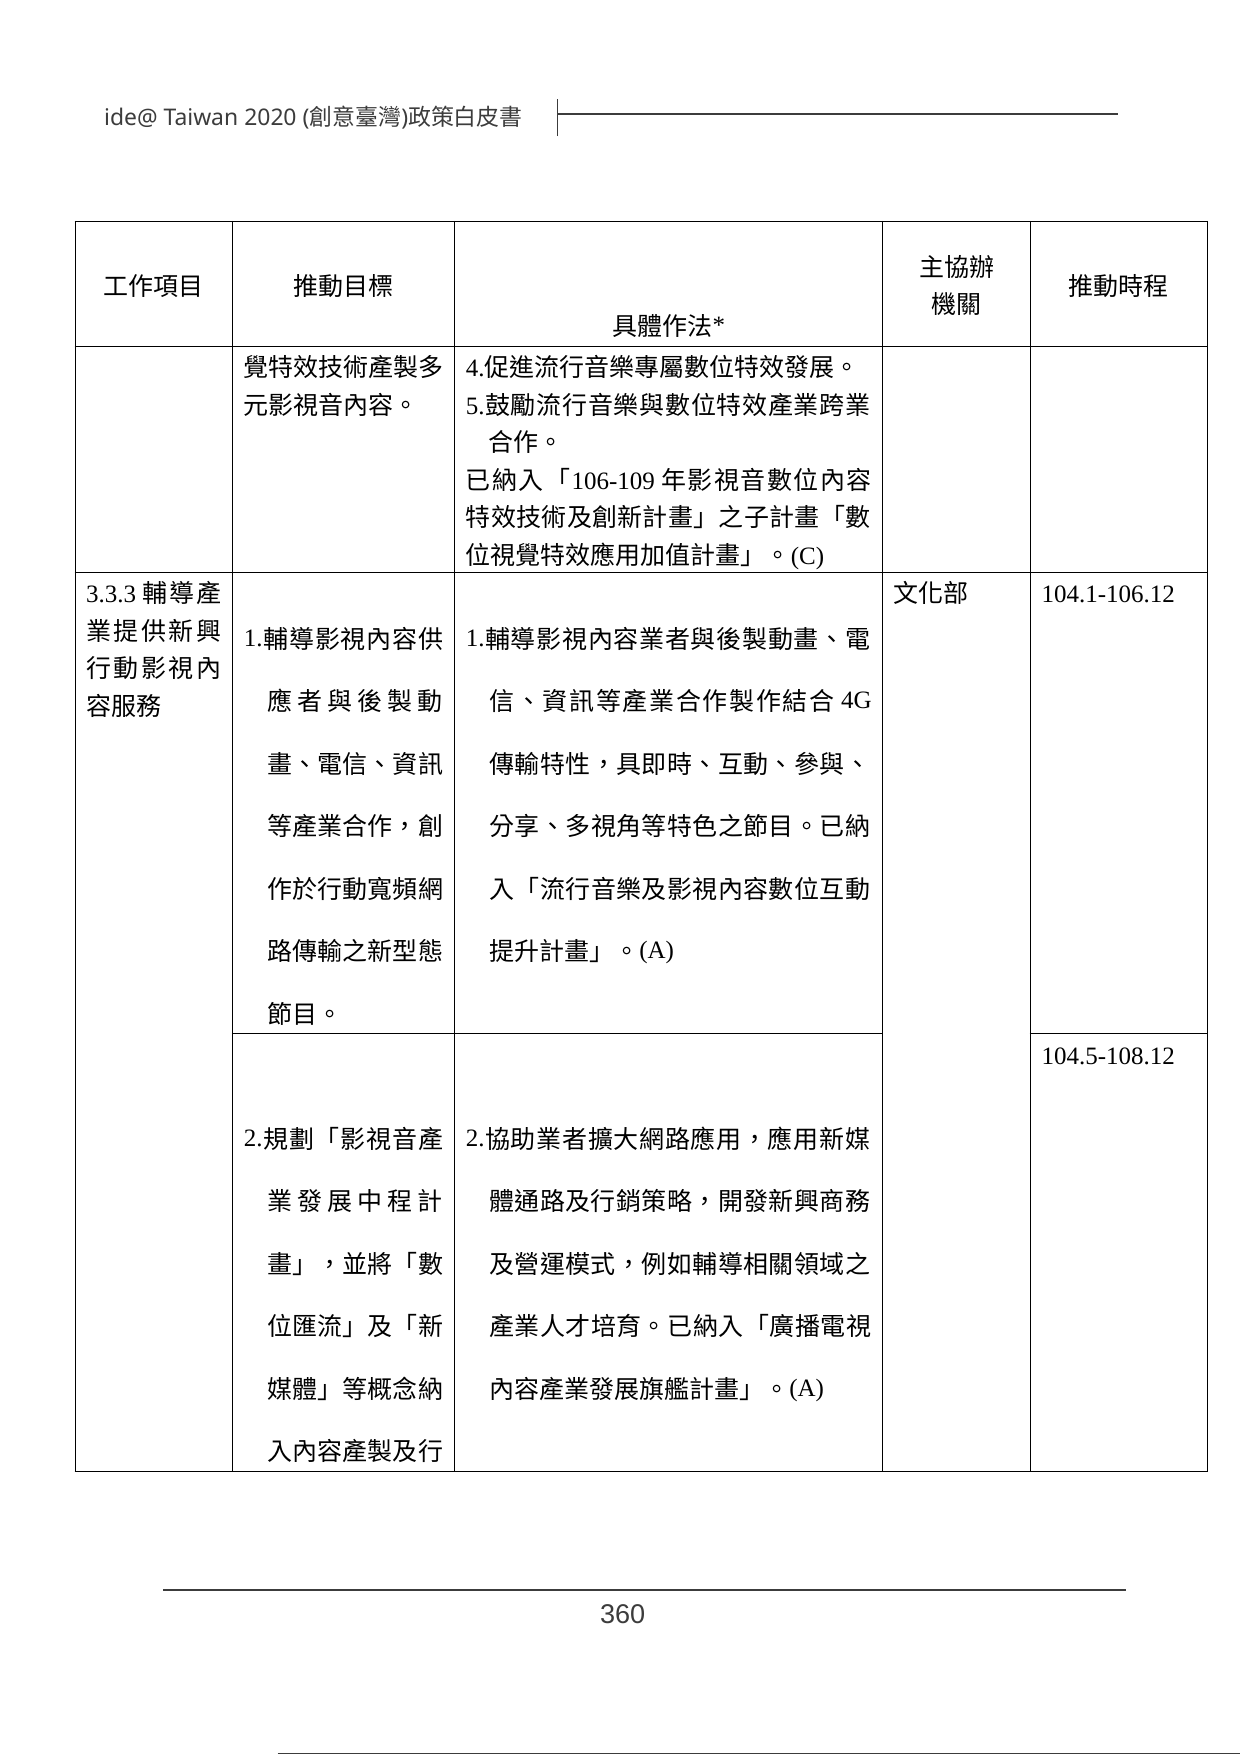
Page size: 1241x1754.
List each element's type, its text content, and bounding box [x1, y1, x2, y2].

table_cell 3.3.3輔導產業提供新興行動影視內容服務 [76, 573, 232, 1471]
table_cell 104.1-106.12 [1031, 573, 1207, 1033]
table_header 推動時程 [1031, 222, 1207, 346]
table_cell 2.協助業者擴大網路應用，應用新媒體通路及行銷策略，開發新興商務及營運模式，例如輔導相關領域之產業人才培育。已納入「廣播電視內容產業發展旗艦計畫」。(A) [455, 1034, 882, 1471]
table_cell 4.促進流行音樂專屬數位特效發展。 5.鼓勵流行音樂與數位特效產業跨業合作。 已納入「106-109年影視音數位內容特效技術及創新計畫」之子計畫「數位視覺特效應用加值計畫」。(C) [455, 347, 882, 572]
table_cell [1031, 347, 1207, 572]
table_header 推動目標 [233, 222, 454, 346]
table_cell 2.規劃「影視音產業發展中程計畫」，並將「數位匯流」及「新媒體」等概念納入內容產製及行 [233, 1034, 454, 1471]
table_cell 覺特效技術產製多元影視音內容。 [233, 347, 454, 572]
table_cell 1.輔導影視內容供應者與後製動畫、電信、資訊等產業合作，創作於行動寬頻網路傳輸之新型態節目。 [233, 573, 454, 1033]
table_header 工作項目 [76, 222, 232, 346]
table_cell [76, 347, 232, 572]
table_cell 文化部 [883, 573, 1030, 1471]
table_cell 1.輔導影視內容業者與後製動畫、電信、資訊等產業合作製作結合4G傳輸特性，具即時、互動、參與、分享、多視角等特色之節目。已納入「流行音樂及影視內容數位互動提升計畫」。(A) [455, 573, 882, 1033]
table_header 主協辦 機關 [883, 222, 1030, 346]
table_cell [883, 347, 1030, 572]
table_header 具體作法* [455, 222, 882, 346]
table_cell 104.5-108.12 [1031, 1034, 1207, 1471]
